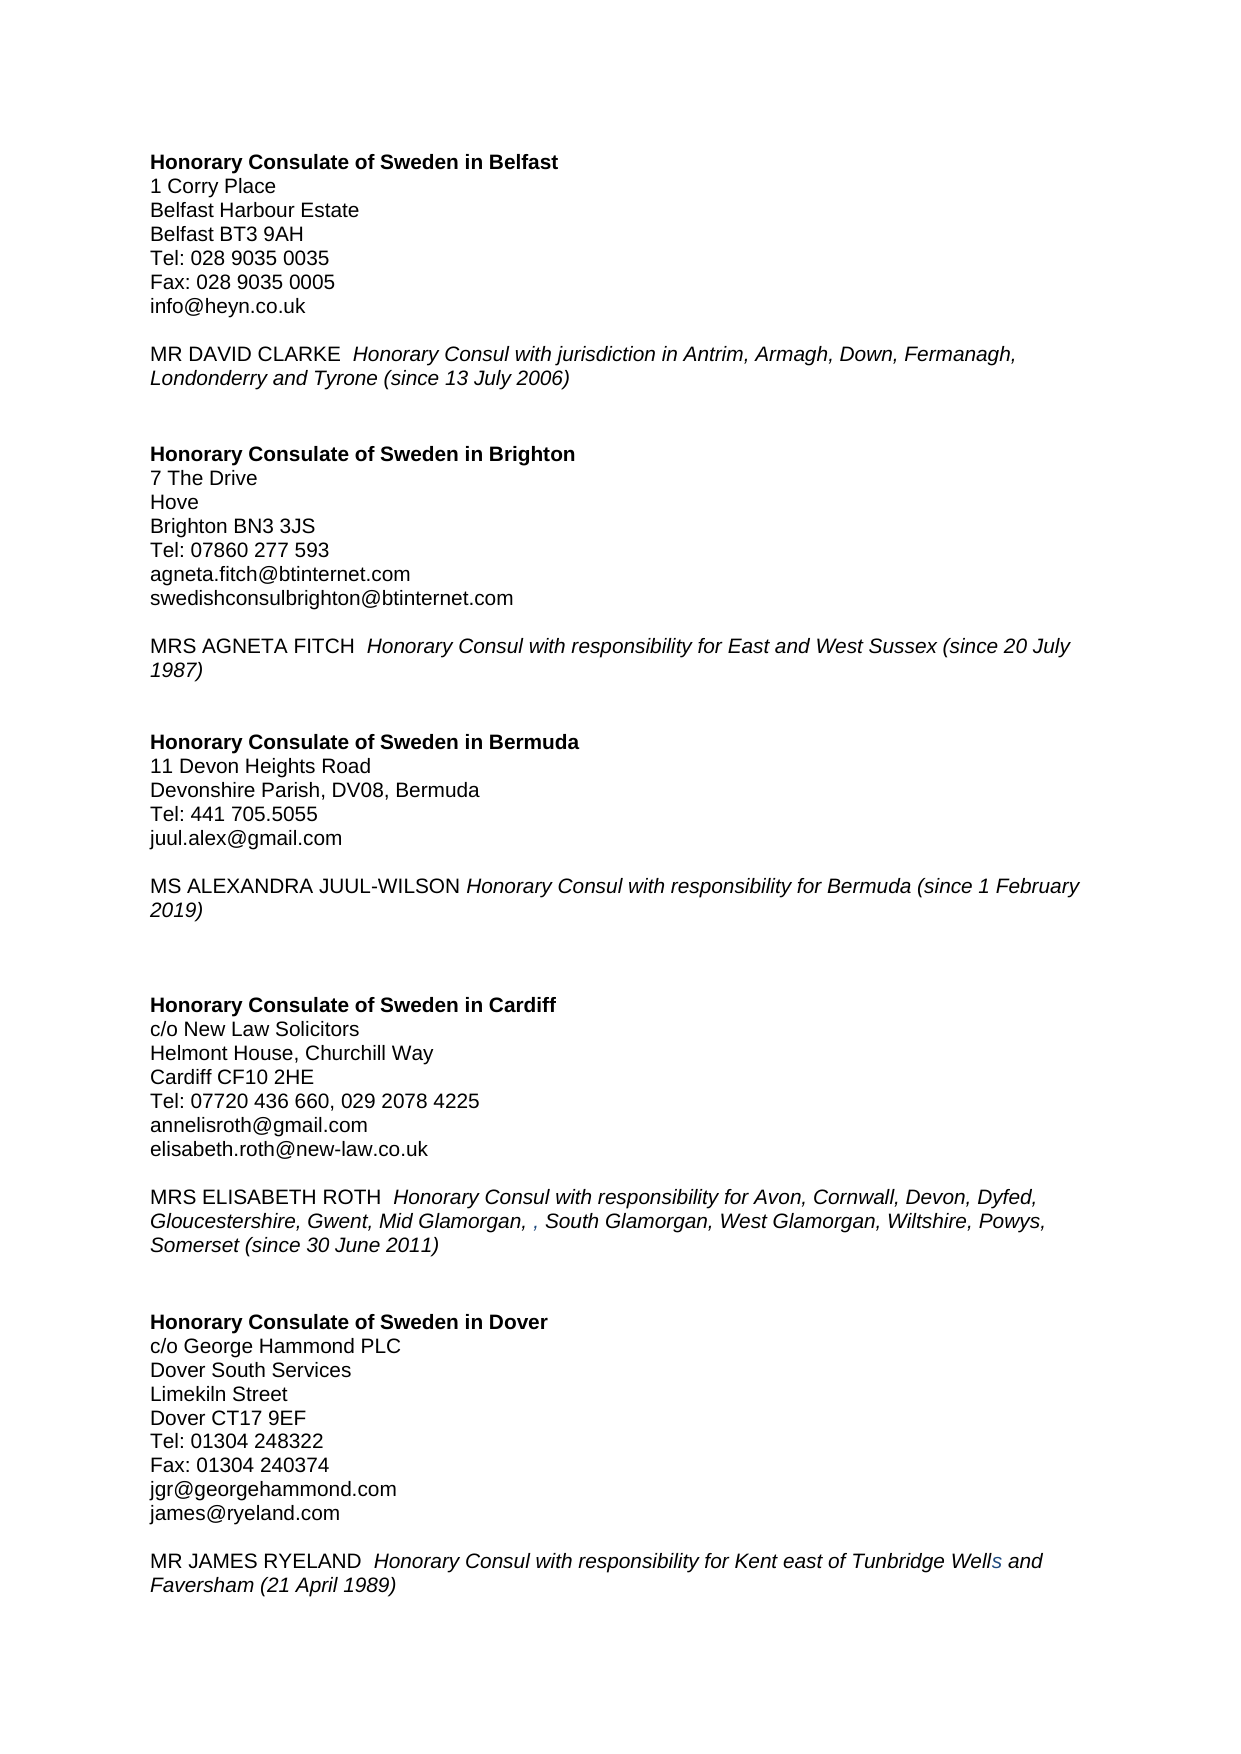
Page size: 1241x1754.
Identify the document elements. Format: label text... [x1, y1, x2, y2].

text Dover South Services [150, 1357, 1090, 1381]
text Tel: 01304 248322 [150, 1429, 1090, 1453]
text info@heyn.co.uk [150, 294, 1090, 318]
text jgr@georgehammond.com [150, 1477, 1090, 1501]
text 7 The Drive [150, 466, 1090, 490]
text Brighton BN3 3JS [150, 514, 1090, 538]
text c/o George Hammond PLC [150, 1333, 1090, 1357]
text MR JAMES RYELAND Honorary Consul with responsibility for Kent east of Tunbridge Wells and Faversham (21 April 1989) [150, 1549, 1090, 1597]
text Honorary Consulate of Sweden in Cardiff [150, 993, 1090, 1017]
text Honorary Consulate of Sweden in Brighton [150, 442, 1090, 466]
text Helmont House, Churchill Way [150, 1041, 1090, 1065]
text Cardiff CF10 2HE [150, 1065, 1090, 1089]
text Limekiln Street [150, 1381, 1090, 1405]
text swedishconsulbrighton@btinternet.com [150, 586, 1090, 610]
text Honorary Consulate of Sweden in Bermuda [150, 730, 1090, 754]
text agneta.fitch@btinternet.com [150, 562, 1090, 586]
text c/o New Law Solicitors [150, 1017, 1090, 1041]
text Tel: 07860 277 593 [150, 538, 1090, 562]
text Tel: 07720 436 660, 029 2078 4225 [150, 1089, 1090, 1113]
text Devonshire Parish, DV08, Bermuda [150, 778, 1090, 802]
text Tel: 028 9035 0035 [150, 246, 1090, 270]
text MRS AGNETA FITCH Honorary Consul with responsibility for East and West Sussex (since 20 July 1987) [150, 634, 1090, 682]
text Fax: 028 9035 0005 [150, 270, 1090, 294]
text Tel: 441 705.5055 [150, 802, 1090, 826]
text MRS ELISABETH ROTH Honorary Consul with responsibility for Avon, Cornwall, Devon, Dyfed, Gloucestershire, Gwent, Mid Glamorgan, , South Glamorgan, West Glamorgan, Wiltshire, Powys, Somerset (since 30 June 2011) [150, 1185, 1090, 1257]
text Belfast BT3 9AH [150, 222, 1090, 246]
text 11 Devon Heights Road [150, 754, 1090, 778]
text 1 Corry Place [150, 174, 1090, 198]
text Fax: 01304 240374 [150, 1453, 1090, 1477]
text annelisroth@gmail.com [150, 1113, 1090, 1137]
text juul.alex@gmail.com [150, 826, 1090, 849]
text Belfast Harbour Estate [150, 198, 1090, 222]
text Honorary Consulate of Sweden in Dover [150, 1309, 1090, 1333]
text elisabeth.roth@new-law.co.uk [150, 1137, 1090, 1161]
text Honorary Consulate of Sweden in Belfast [150, 150, 1090, 174]
text MR DAVID CLARKE Honorary Consul with jurisdiction in Antrim, Armagh, Down, Fermanagh, Londonderry and Tyrone (since 13 July 2006) [150, 342, 1090, 389]
text james@ryeland.com [150, 1501, 1090, 1525]
text MS ALEXANDRA JUUL-WILSON Honorary Consul with responsibility for Bermuda (since 1 February 2019) [150, 873, 1090, 921]
text Dover CT17 9EF [150, 1405, 1090, 1429]
text Hove [150, 490, 1090, 514]
